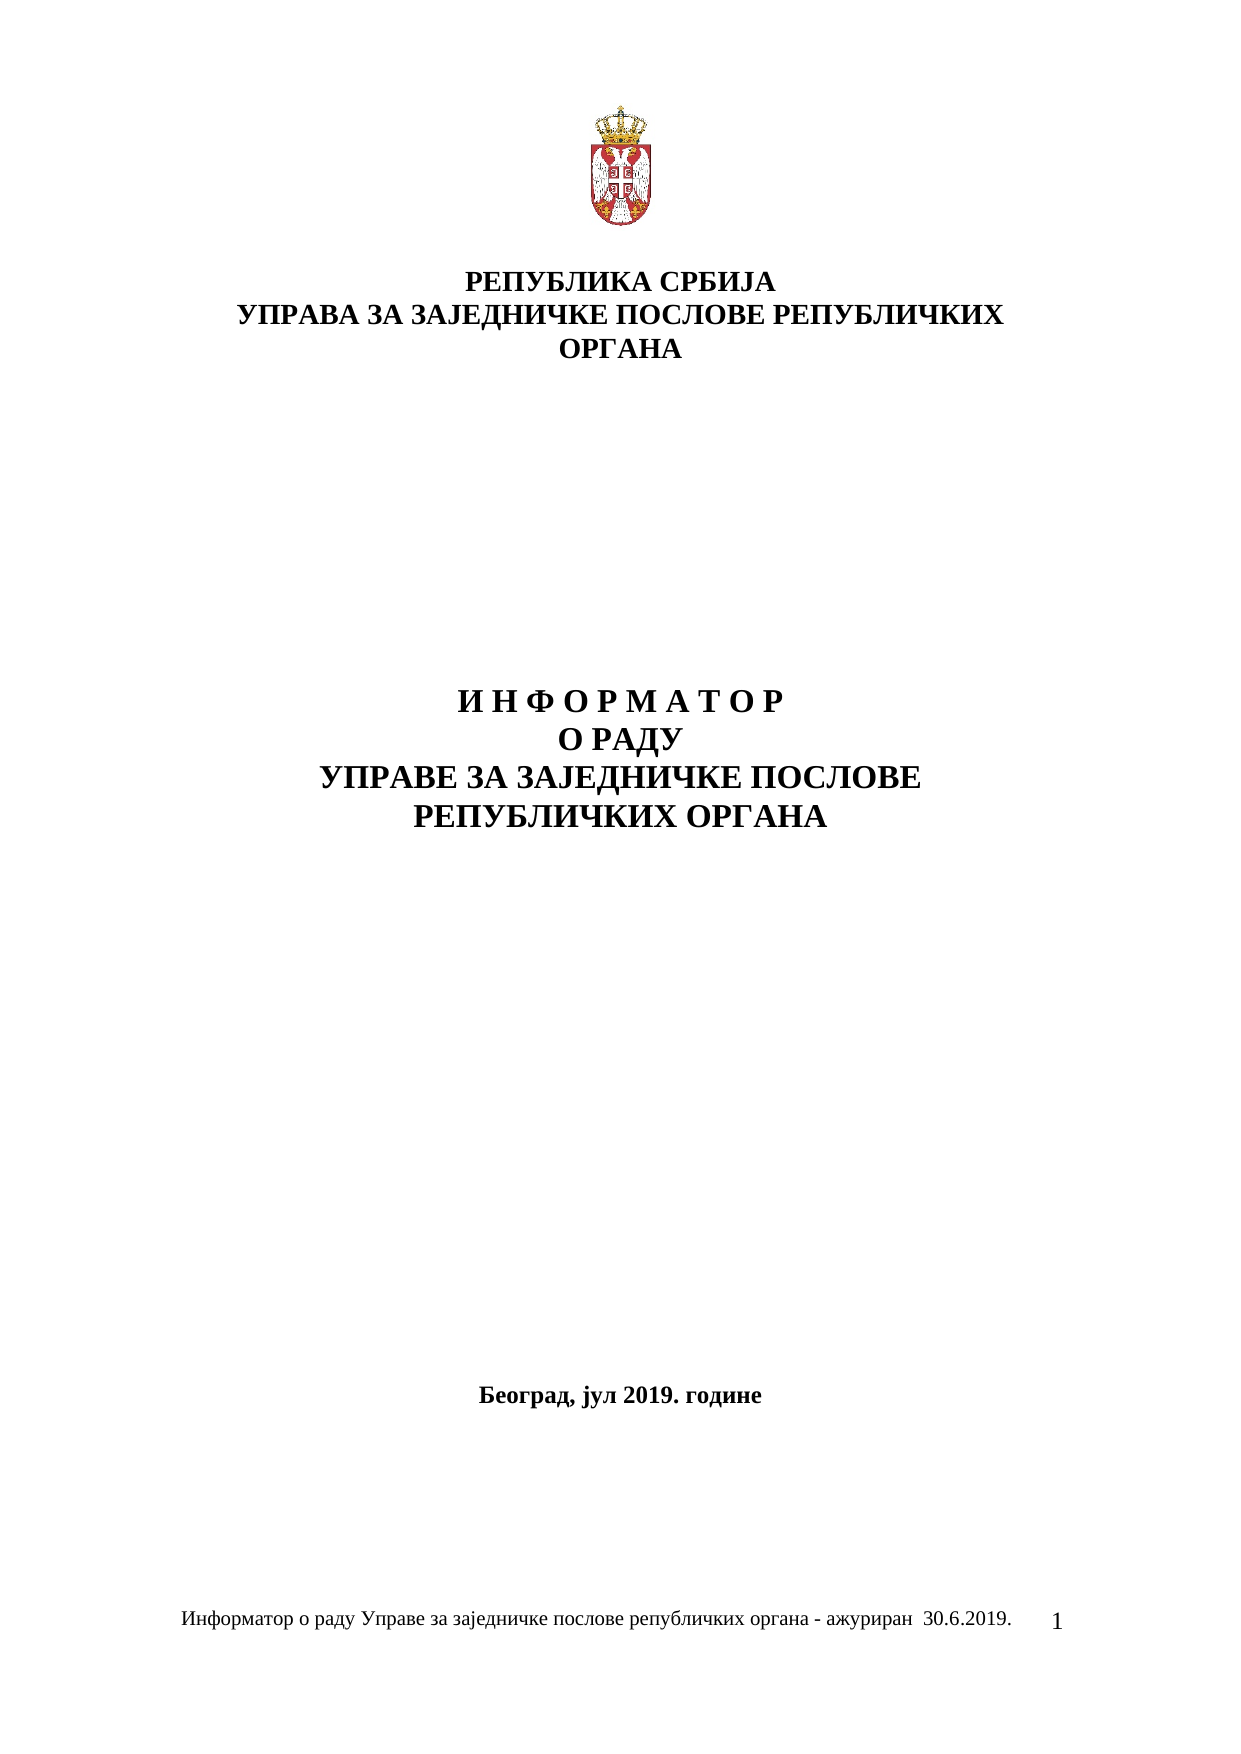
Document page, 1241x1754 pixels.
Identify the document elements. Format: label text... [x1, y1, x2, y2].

text РЕПУБЛИЧКИХ ОРГАНА [177, 796, 1063, 834]
text Београд, јул 2019. године [177, 1380, 1063, 1409]
text И Н Ф О Р М А Т О Р [177, 681, 1063, 719]
text УПРАВА ЗА ЗАЈЕДНИЧКЕ ПОСЛОВЕ РЕПУБЛИЧКИХ ОРГАНА [177, 297, 1063, 364]
text О РАДУ [177, 719, 1063, 757]
text РЕПУБЛИКА СРБИЈА [177, 264, 1063, 297]
text УПРАВЕ ЗА ЗАЈЕДНИЧКЕ ПОСЛОВЕ [177, 757, 1063, 796]
